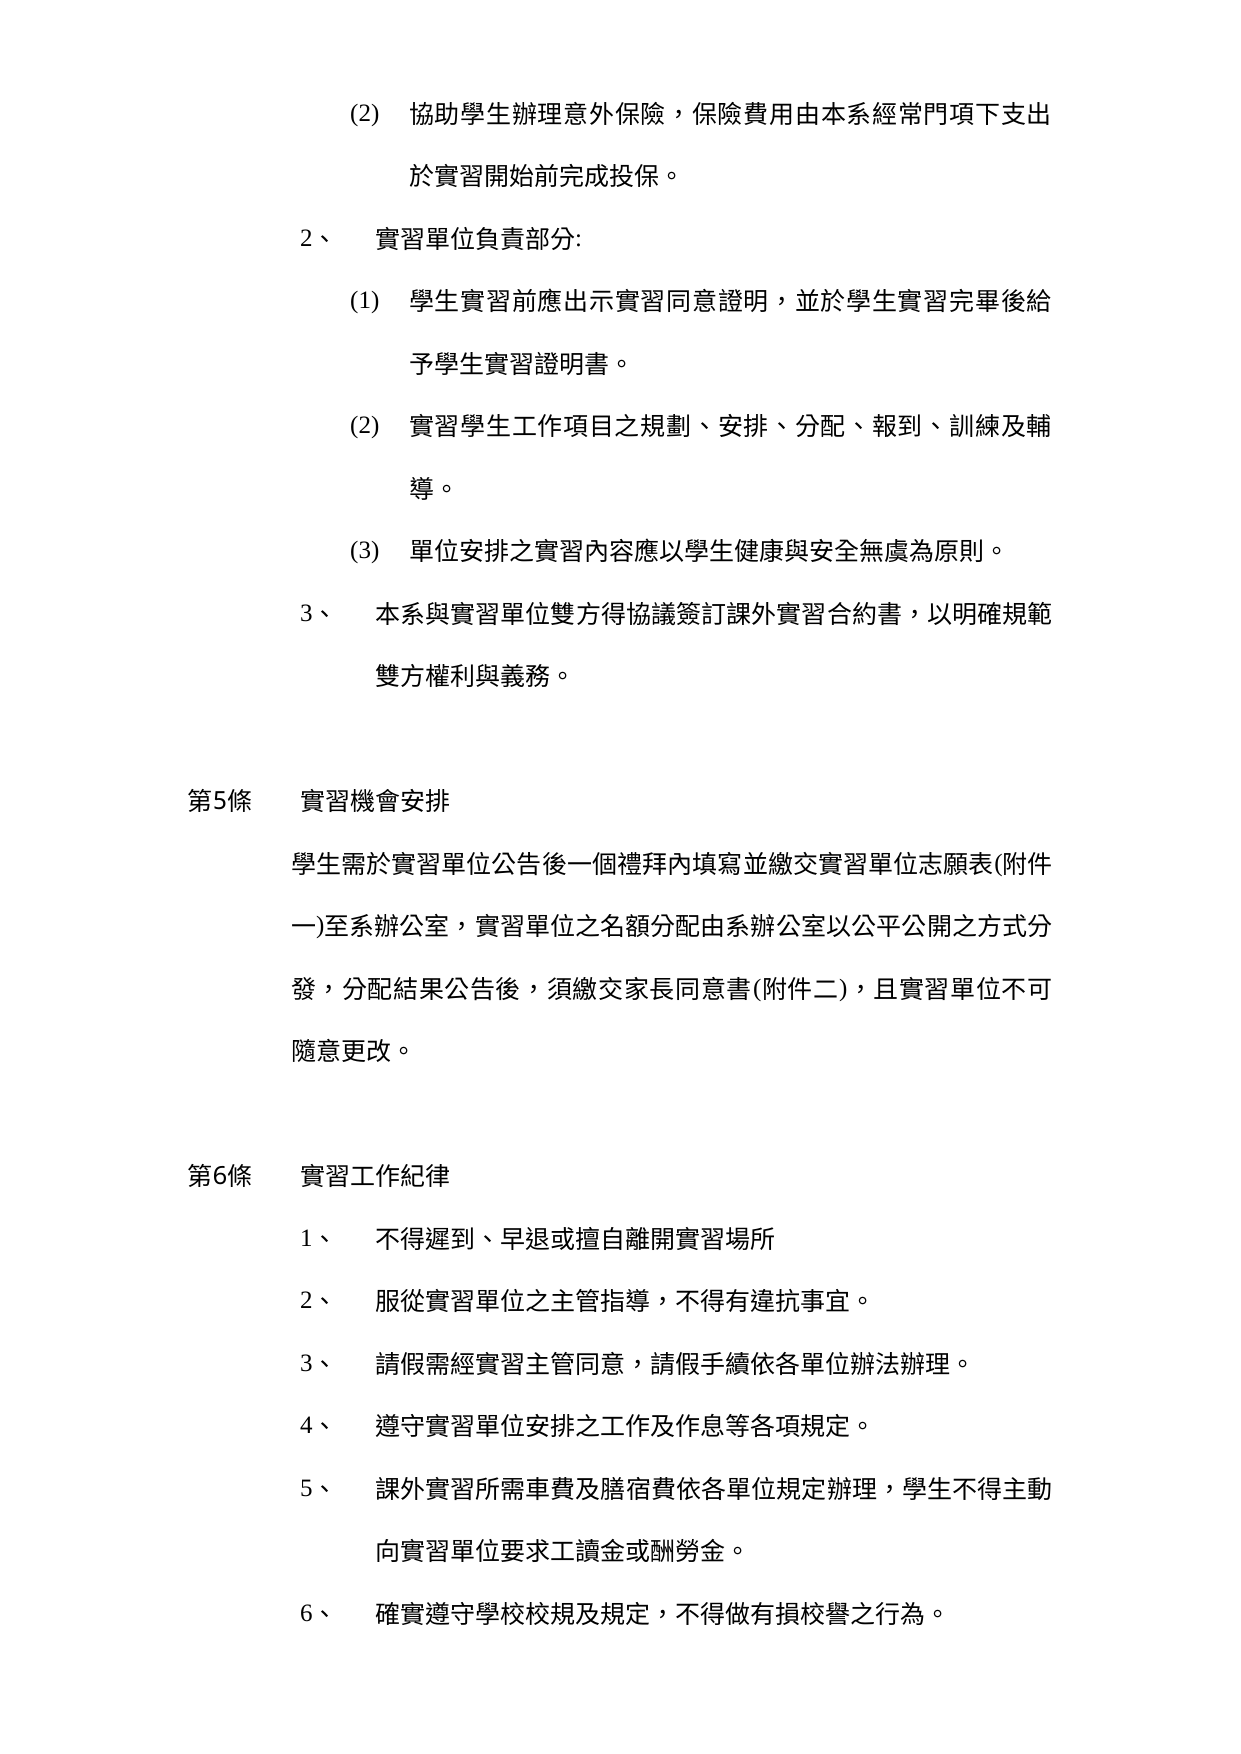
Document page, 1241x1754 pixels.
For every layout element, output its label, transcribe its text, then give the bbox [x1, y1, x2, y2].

list 實習單位負責部分: [300, 206, 1053, 268]
list 實習工作紀律 [187, 1143, 1053, 1206]
list 不得遲到、早退或擅自離開實習場所 [300, 1206, 1053, 1268]
list 確實遵守學校校規及規定，不得做有損校譽之行為。 [300, 1581, 1053, 1643]
list 單位安排之實習內容應以學生健康與安全無虞為原則。 [350, 518, 1053, 581]
list 課外實習所需車費及膳宿費依各單位規定辦理，學生不得主動向實習單位要求工讀金或酬勞金。 [300, 1456, 1053, 1581]
list 實習機會安排 [187, 768, 1053, 831]
list 遵守實習單位安排之工作及作息等各項規定。 [300, 1393, 1053, 1456]
list 實習學生工作項目之規劃、安排、分配、報到、訓練及輔導。 [350, 393, 1053, 518]
list 學生實習前應出示實習同意證明，並於學生實習完畢後給予學生實習證明書。 [350, 268, 1053, 393]
list 服從實習單位之主管指導，不得有違抗事宜。 [300, 1268, 1053, 1331]
list 協助學生辦理意外保險，保險費用由本系經常門項下支出，於實習開始前完成投保。 [350, 81, 1053, 206]
list 本系與實習單位雙方得協議簽訂課外實習合約書，以明確規範雙方權利與義務。 [300, 581, 1053, 706]
text 學生需於實習單位公告後一個禮拜內填寫並繳交實習單位志願表(附件一)至系辦公室，實習單位之名額分配由系辦公室以公平公開之方式分發，分配結果公告後，須繳交家長同意書(附件二)，且實習單位不可隨意更改。 [291, 831, 1053, 1081]
list 請假需經實習主管同意，請假手續依各單位辦法辦理。 [300, 1331, 1053, 1393]
